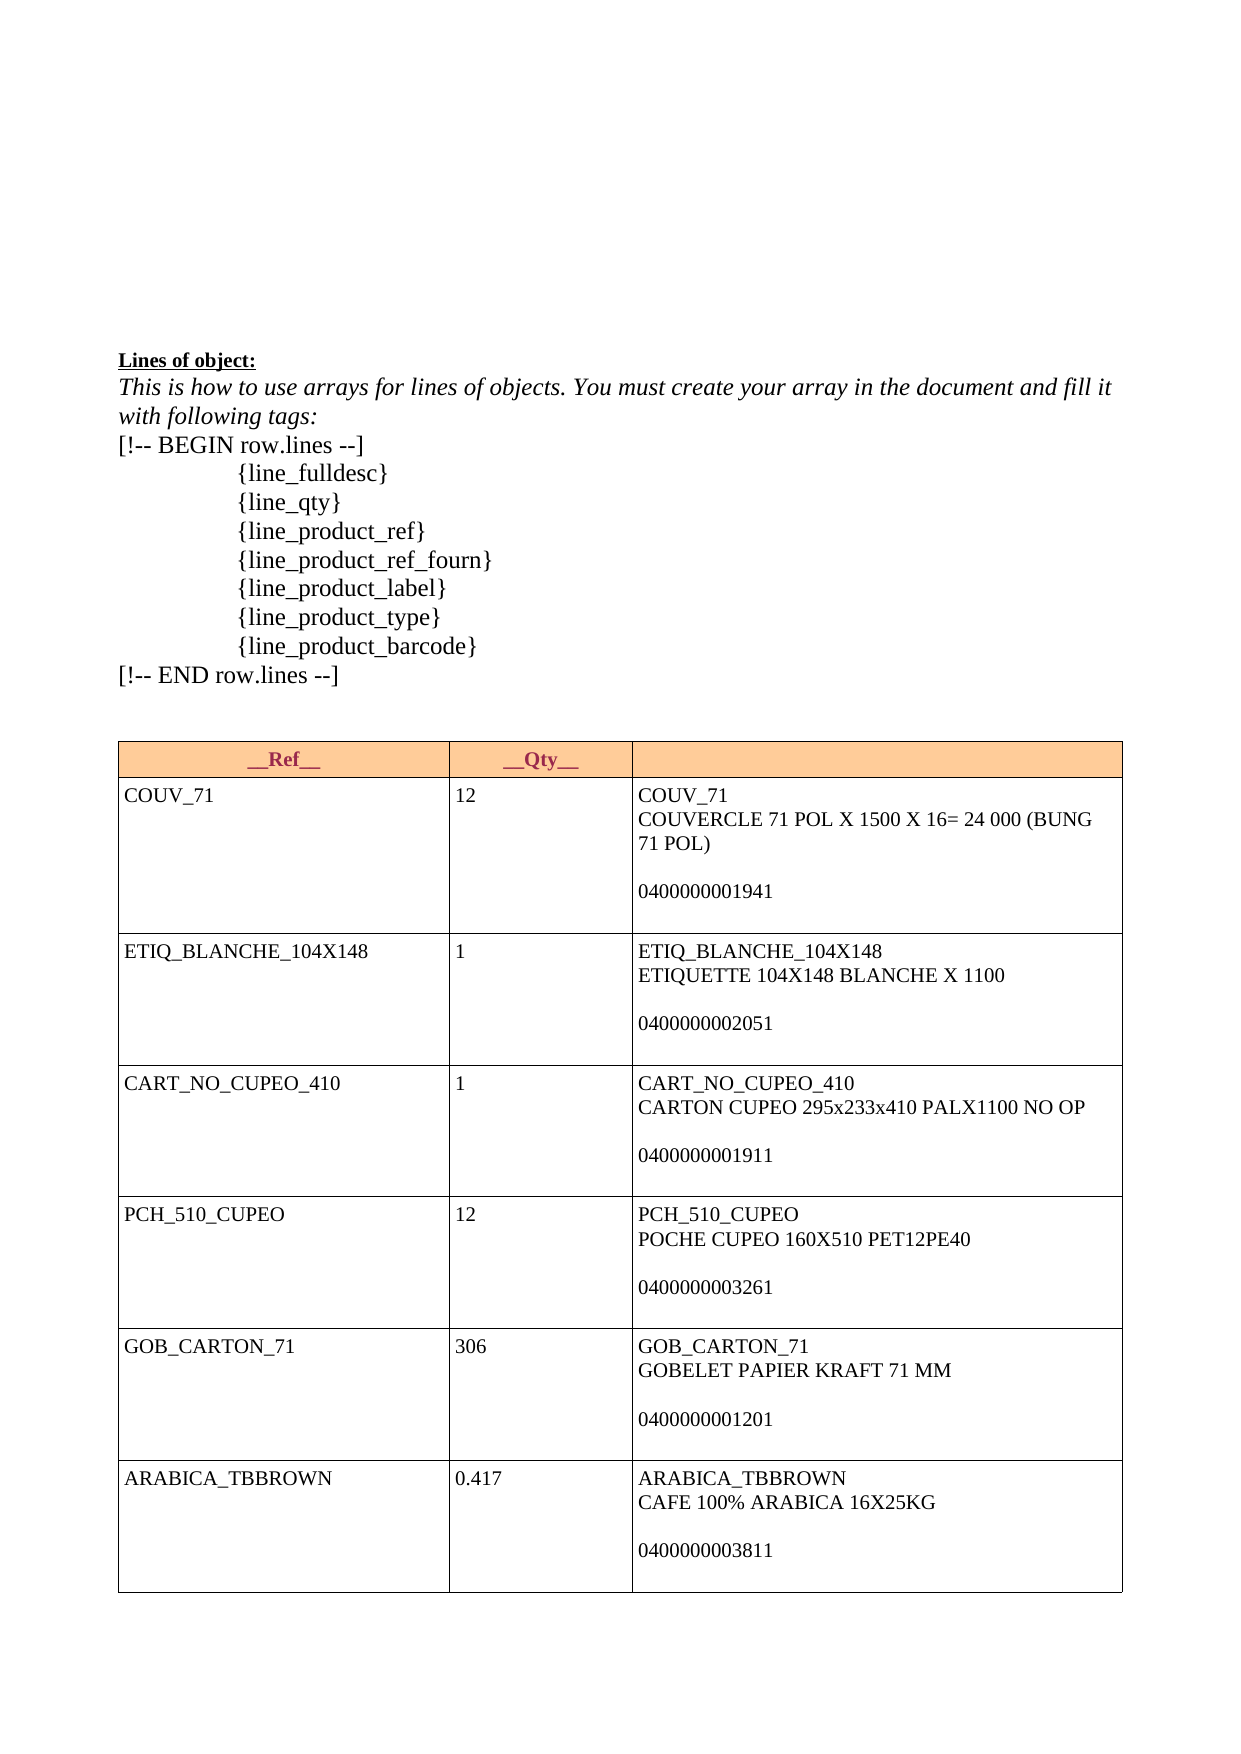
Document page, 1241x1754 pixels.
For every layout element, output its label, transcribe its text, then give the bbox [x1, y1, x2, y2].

table_cell 12 [450, 778, 632, 933]
text {line_fulldesc} [118, 458, 1122, 487]
text This is how to use arrays for lines of objects. You must create your array in the document and fill it with following tags: [118, 372, 1122, 430]
table_cell ARABICA_TBBROWN [119, 1461, 449, 1592]
text {line_product_ref} [118, 516, 1122, 545]
table_cell 1 [450, 1066, 632, 1196]
table_cell ETIQ_BLANCHE_104X148 [119, 934, 449, 1065]
table_cell ETIQ_BLANCHE_104X148 ETIQUETTE 104X148 BLANCHE X 1100 0400000002051 [633, 934, 1122, 1065]
table_header __Ref__ [119, 742, 449, 777]
table_header __Qty__ [450, 742, 632, 777]
table_cell GOB_CARTON_71 [119, 1329, 449, 1460]
table_cell 306 [450, 1329, 632, 1460]
table_cell COUV_71 [119, 778, 449, 933]
text {line_qty} [118, 487, 1122, 516]
table_cell CART_NO_CUPEO_410 [119, 1066, 449, 1196]
table_cell 1 [450, 934, 632, 1065]
table_cell ARABICA_TBBROWN CAFE 100% ARABICA 16X25KG 0400000003811 [633, 1461, 1122, 1592]
text [!-- END row.lines --] [118, 660, 1122, 688]
text {line_product_barcode} [118, 631, 1122, 660]
table_cell 12 [450, 1197, 632, 1328]
text [!-- BEGIN row.lines --] [118, 430, 1122, 458]
table_cell GOB_CARTON_71 GOBELET PAPIER KRAFT 71 MM 0400000001201 [633, 1329, 1122, 1460]
table_cell CART_NO_CUPEO_410 CARTON CUPEO 295x233x410 PALX1100 NO OP 0400000001911 [633, 1066, 1122, 1196]
table_header [633, 742, 1122, 777]
table_cell COUV_71 COUVERCLE 71 POL X 1500 X 16= 24 000 (BUNG 71 POL) 0400000001941 [633, 778, 1122, 933]
text {line_product_label} [118, 573, 1122, 602]
text {line_product_type} [118, 602, 1122, 631]
text Lines of object: [118, 348, 1122, 372]
table_cell PCH_510_CUPEO POCHE CUPEO 160X510 PET12PE40 0400000003261 [633, 1197, 1122, 1328]
text {line_product_ref_fourn} [118, 545, 1122, 573]
table_cell PCH_510_CUPEO [119, 1197, 449, 1328]
table_cell 0.417 [450, 1461, 632, 1592]
